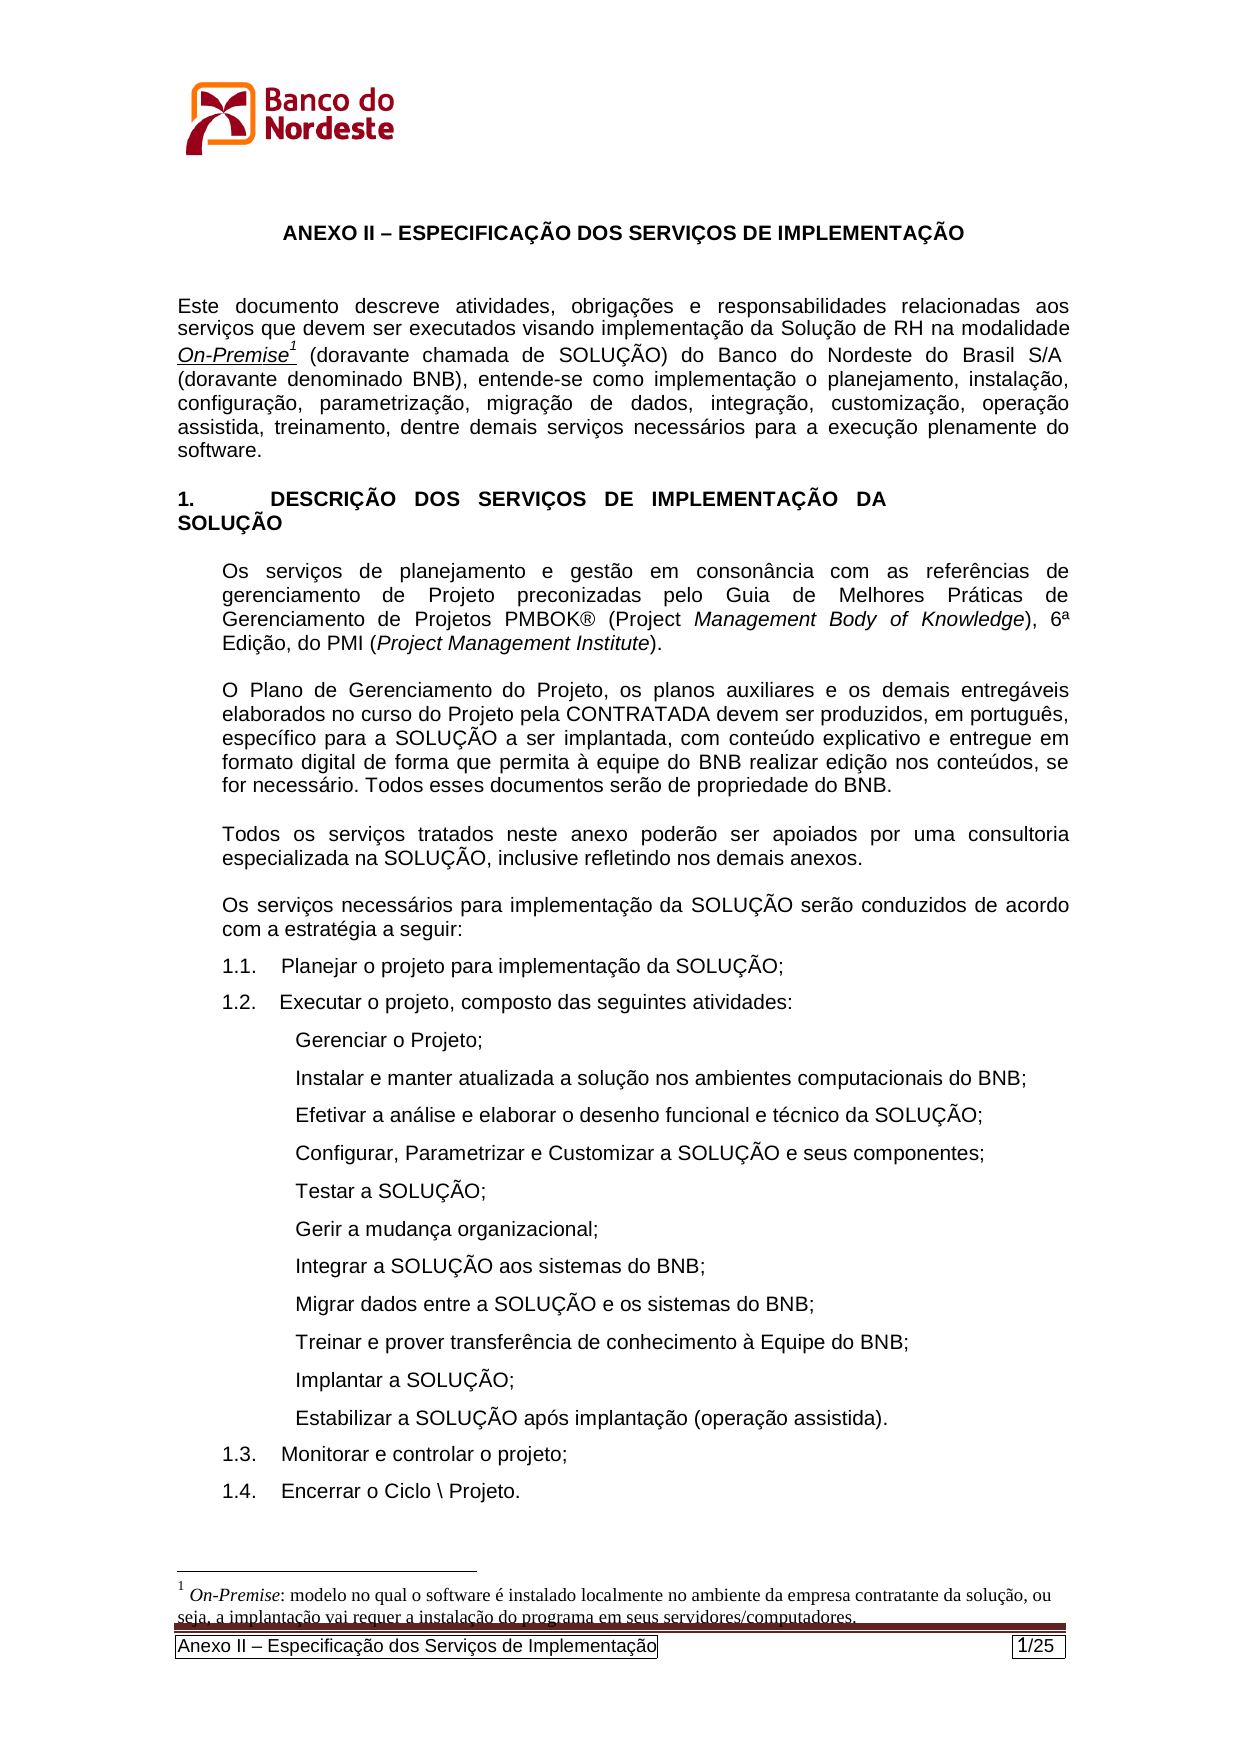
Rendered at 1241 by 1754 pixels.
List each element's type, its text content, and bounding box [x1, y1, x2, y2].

text 1.1. Planejar o projeto para implementação da SOLUÇÃO; [222, 953, 787, 977]
text 1.2. Executar o projeto, composto das seguintes atividades: Gerenciar o Projeto; [222, 990, 798, 1052]
text Instalar e manter atualizada a solução nos ambientes computacionais do BNB; Efetivar a análise e elaborar o desenho funcional e técnico da SOLUÇÃO; Configurar, Parametrizar e Customizar a SOLUÇÃO e seus componentes; Testar a SOLUÇÃO; [295, 1066, 1029, 1202]
text 1.3. Monitorar e controlar o projeto; [222, 1442, 571, 1466]
text Este documento descreve atividades, obrigações e responsabilidades relacionadas aos serviços que devem ser executados visando implementação da Solução de RH na modalidade On-Premise1 (doravante chamada de SOLUÇÃO) do Banco do Nordeste do Brasil S/A [177, 296, 1070, 367]
text 1.4. Encerrar o Ciclo \ Projeto. [222, 1478, 525, 1502]
text ANEXO II – ESPECIFICAÇÃO DOS SERVIÇOS DE IMPLEMENTAÇÃO [282, 220, 1084, 244]
text 1. DESCRIÇÃO DOS SERVIÇOS DE IMPLEMENTAÇÃO DA SOLUÇÃO [177, 487, 887, 535]
text Treinar e prover transferência de conhecimento à Equipe do BNB; Implantar a SOLUÇÃO; [295, 1330, 912, 1392]
text Os serviços de planejamento e gestão em consonância com as referências de gerenciamento de Projeto preconizadas pelo Guia de Melhores Práticas de Gerenciamento de Projetos PMBOK® (Project Management Body of Knowledge), 6ª Edição, do PMI (Project Management Institute). [222, 559, 1069, 654]
text (doravante denominado BNB), entende-se como implementação o planejamento, instalação, configuração, parametrização, migração de dados, integração, customização, operação assistida, treinamento, dentre demais serviços necessários para a execução plenamente do software. [177, 367, 1069, 462]
text Gerir a mudança organizacional; [295, 1217, 1084, 1241]
text Migrar dados entre a SOLUÇÃO e os sistemas do BNB; [295, 1292, 1084, 1316]
text O Plano de Gerenciamento do Projeto, os planos auxiliares e os demais entregáveis elaborados no curso do Projeto pela CONTRATADA devem ser produzidos, em português, específico para a SOLUÇÃO a ser implantada, com conteúdo explicativo e entregue em formato digital de forma que permita à equipe do BNB realizar edição nos conteúdos, se for necessário. Todos esses documentos serão de propriedade do BNB. [222, 679, 1069, 797]
picture [177, 73, 400, 162]
text Todos os serviços tratados neste anexo poderão ser apoiados por uma consultoria especializada na SOLUÇÃO, inclusive refletindo nos demais anexos. [222, 821, 1069, 869]
text Integrar a SOLUÇÃO aos sistemas do BNB; [295, 1254, 1084, 1278]
text Os serviços necessários para implementação da SOLUÇÃO serão conduzidos de acordo com a estratégia a seguir: [222, 893, 1069, 941]
text 1 On-Premise: modelo no qual o software é instalado localmente no ambiente da empresa contratante da solução, ou seja, a implantação vai requer a instalação do programa em seus servidores/computadores. [177, 1578, 1055, 1628]
text Estabilizar a SOLUÇÃO após implantação (operação assistida). [295, 1406, 1084, 1430]
